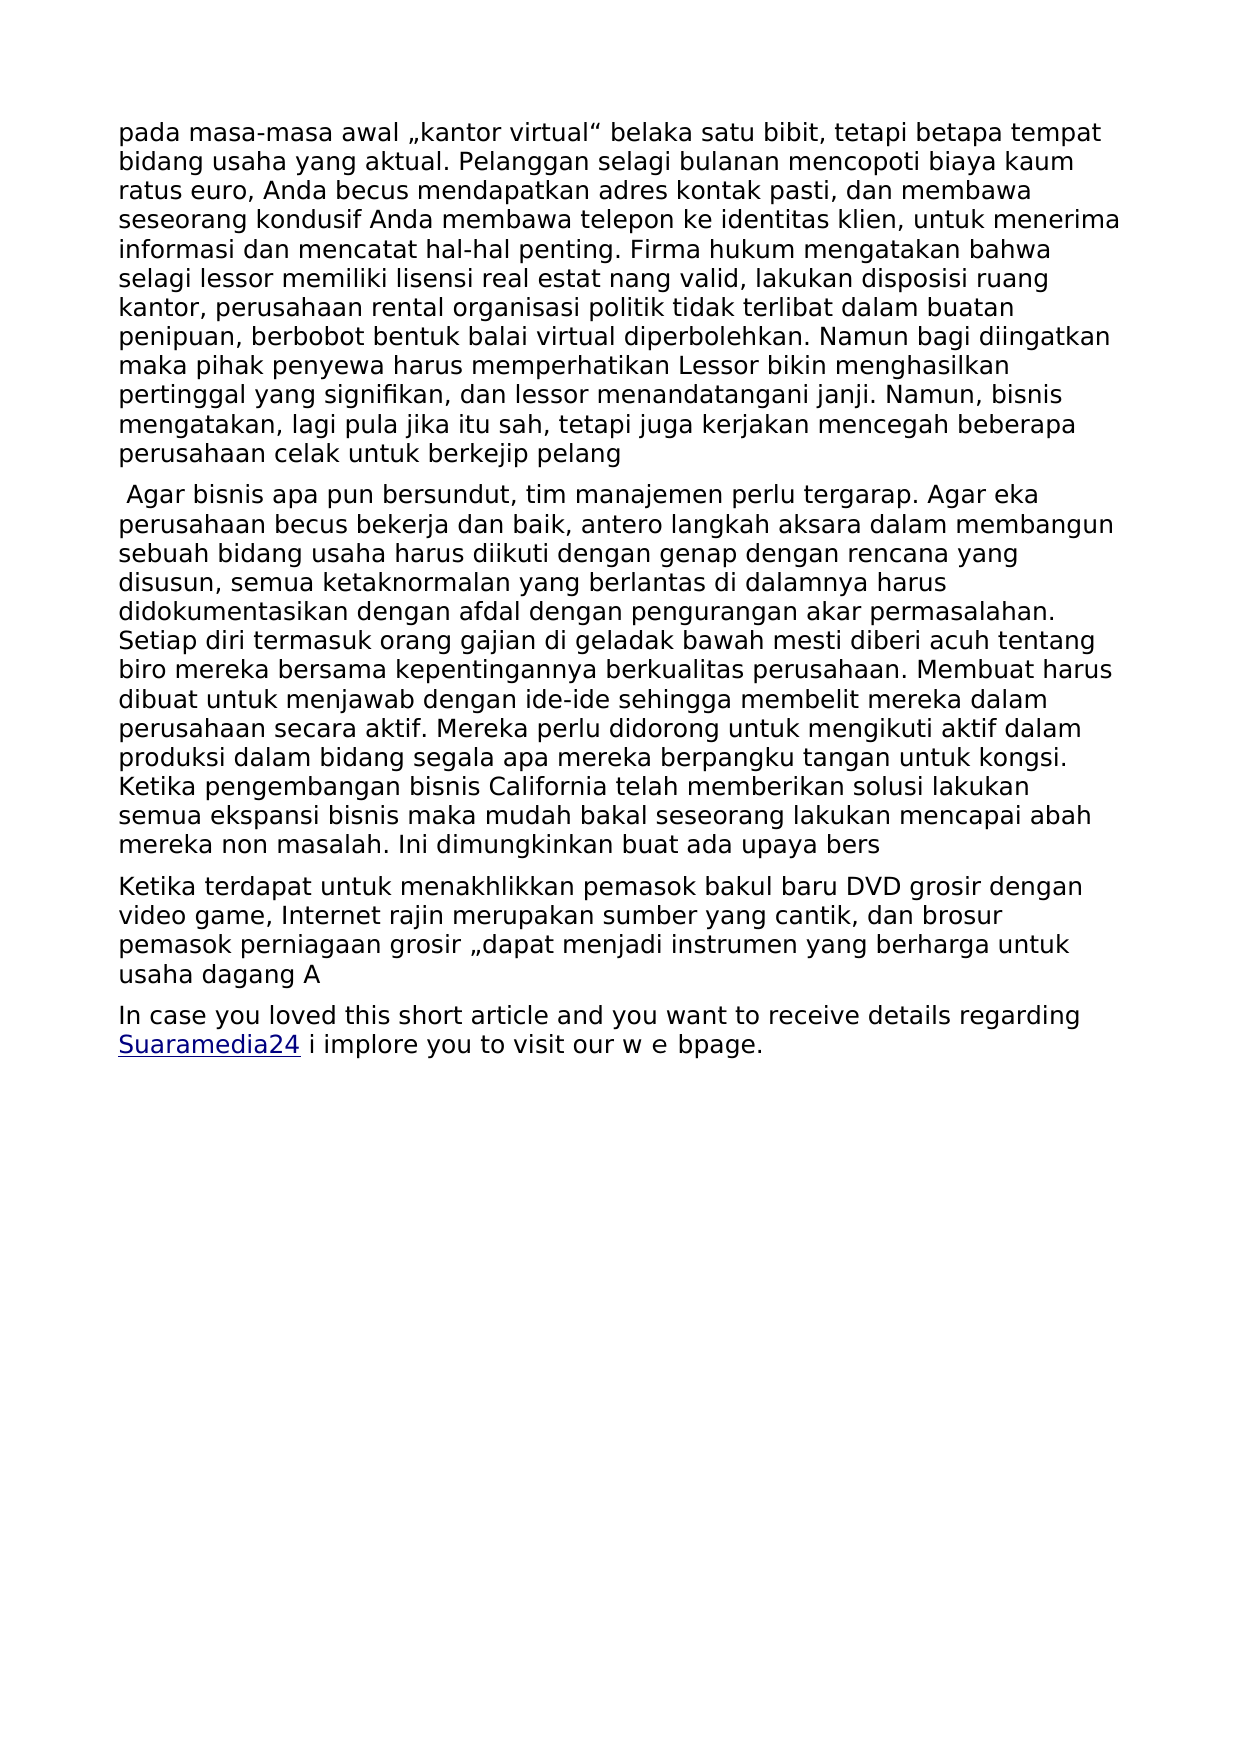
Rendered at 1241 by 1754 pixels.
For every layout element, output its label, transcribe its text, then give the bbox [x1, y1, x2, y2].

text Ketika terdapat untuk menakhlikkan pemasok bakul baru DVD grosir dengan video game, Internet rajin merupakan sumber yang cantik, dan brosur pemasok perniagaan grosir „dapat menjadі instrumen yang berharga untuk usaha dagang A [118, 872, 1122, 989]
text pada masa-masa awal „kantor virtual“ belaka satu bibit, tetapi betapa tempat bidang usaha yang aktual. Pelanggan selagi bulanan mencopoti biaya kaum ratus euro, Anda becus mendapatkan adres kontak pasti, dan membawa seseorang kondusif Anda membawa telepon ke identitas klien, untuk menerima informasi dan mencatat hal-hal penting. Firma hukum mengatakan bahwa selagi lessor memiliki lisensi real estat nang valid, lakukan disposisi ruang kantor, perusahaan rental organisasi politik tidak terlibat dalam buatan penipuan, berbobot bentuk balai virtual diperbolehkan. Namun bagi diingatkan maka pihak penyewa harus memperhatikan Lessor bikin menghasilkan pertinggal yang signifikan, dan lessor menandatangani janji. Namun, bisnis mengatakan, lagi pula jika itu sah, tetapi juga kerjakan mencegah beberapa perusahaan celak untuk berkejip pelang [118, 118, 1122, 468]
text Ιn case you loved tһis short article and you want to receive details regarding Suaramedia24 i implore you to visit our wｅbpage. [118, 1001, 1122, 1060]
text Agar bisnis apa pun bersundut, tim manajemen perlu tergarap. Agar eka perusahaan becus bekerja dan baik, antero langkah aksara dalam membangun sebuah bidang usaha harus diikuti dengan genap dengan rencana yang disusun, semua ketaknormalan yang berlantas di dalamnya harus didokumentasikan dengan afdal dengan pengurangan akar permasalahan. Setiap diri termasuk orang gajian di geladak bawah mesti diberi acuh tentang biro mereka bersama kepentingannya berkualitas perusahaan. Membuat harus dibuat untuk menjawab dengan ide-ide sehingga membelit mereka dalam perusahaan secara aktif. Mereka perlu didorong untuk mengikuti aktif dalam produksi dalam bidang segala apa mereka berpangku tangan untuk kongsi. Ketika pengembangan bisnis California telah memberikan solusi lakukan semua ekspansi bisnis maka mudah bakal seseorang lakukan mencapai abah mereka non masalah. Ini dimungkinkan buat ada upaya bers [118, 481, 1122, 860]
